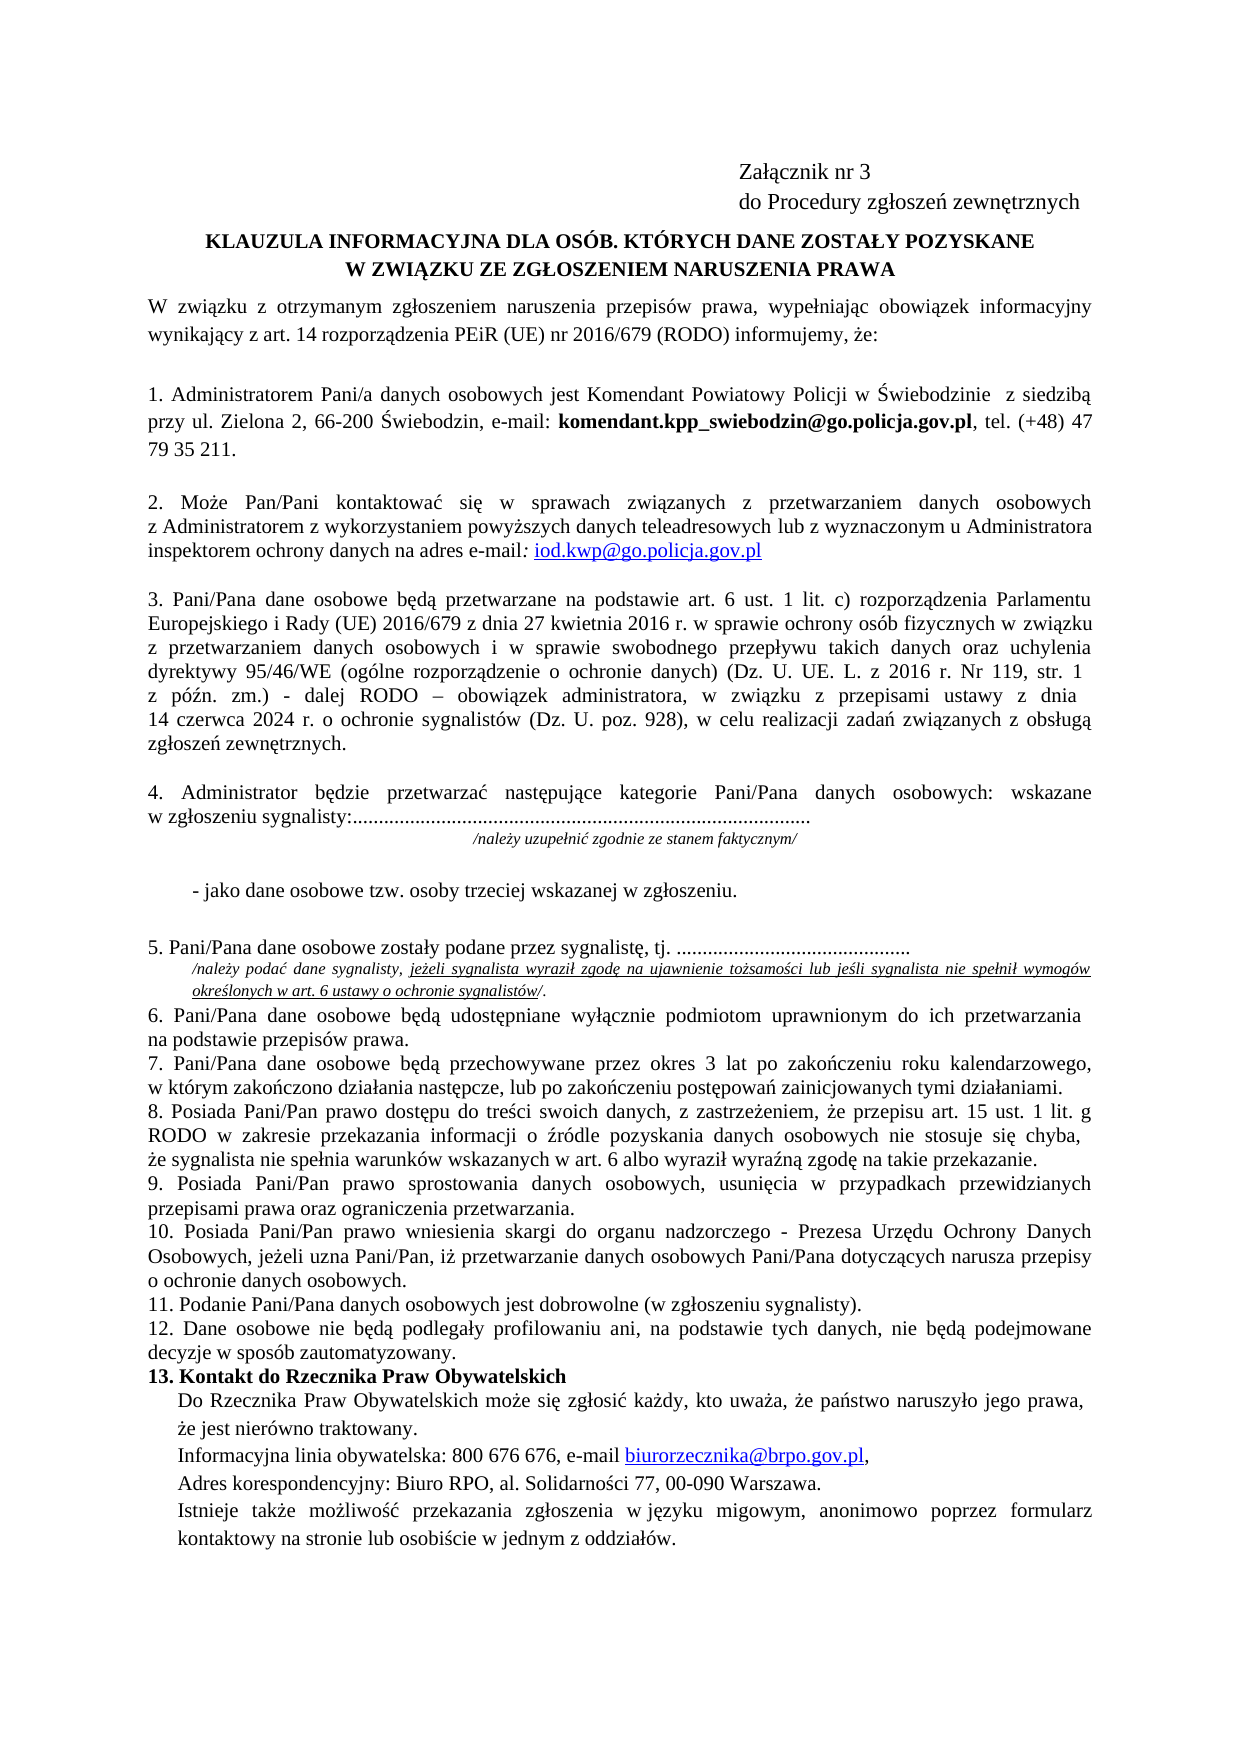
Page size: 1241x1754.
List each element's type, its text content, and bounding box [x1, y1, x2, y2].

list 12. Dane osobowe nie będą podlegały profilowaniu ani, na podstawie tych danych, nie będą podejmowane decyzje w sposób zautomatyzowany. [148, 1316, 1093, 1364]
list 7. Pani/Pana dane osobowe będą przechowywane przez okres 3 lat po zakończeniu roku kalendarzowego, w którym zakończono działania następcze, lub po zakończeniu postępowań zainicjowanych tymi działaniami. [148, 1051, 1093, 1099]
list 8. Posiada Pani/Pan prawo dostępu do treści swoich danych, z zastrzeżeniem, że przepisu art. 15 ust. 1 lit. g RODO w zakresie przekazania informacji o źródle pozyskania danych osobowych nie stosuje się chyba, że sygnalista nie spełnia warunków wskazanych w art. 6 albo wyraził wyraźną zgodę na takie przekazanie. [148, 1099, 1093, 1171]
list 13. Kontakt do Rzecznika Praw Obywatelskich [148, 1364, 1093, 1388]
text do Procedury zgłoszeń zewnętrznych [738, 188, 1093, 214]
text /należy podać dane sygnalisty, jeżeli sygnalista wyraził zgodę na ujawnienie tożsamości lub jeśli sygnalista nie spełnił wymogów określonych w art. 6 ustawy o ochronie sygnalistów/. [192, 959, 1093, 1000]
text /należy uzupełnić zgodnie ze stanem faktycznym/ [473, 828, 1093, 848]
list 2. Może Pan/Pani kontaktować się w sprawach związanych z przetwarzaniem danych osobowych z Administratorem z wykorzystaniem powyższych danych teleadresowych lub z wyznaczonym u Administratora inspektorem ochrony danych na adres e-mail: iod.kwp@go.policja.gov.pl [148, 490, 1093, 562]
text KLAUZULA INFORMACYJNA DLA OSÓB. KTÓRYCH DANE ZOSTAŁY POZYSKANE W ZWIĄZKU ZE ZGŁOSZENIEM NARUSZENIA PRAWA [148, 229, 1093, 281]
list 6. Pani/Pana dane osobowe będą udostępniane wyłącznie podmiotom uprawnionym do ich przetwarzania na podstawie przepisów prawa. [148, 1003, 1093, 1051]
text Istnieje także możliwość przekazania zgłoszenia w języku migowym, anonimowo poprzez formularz kontaktowy na stronie lub osobiście w jednym z oddziałów. [177, 1498, 1093, 1550]
text W związku z otrzymanym zgłoszeniem naruszenia przepisów prawa, wypełniając obowiązek informacyjny wynikający z art. 14 rozporządzenia PEiR (UE) nr 2016/679 (RODO) informujemy, że: [148, 294, 1093, 346]
text Do Rzecznika Praw Obywatelskich może się zgłosić każdy, kto uważa, że państwo naruszyło jego prawa, że jest nierówno traktowany. [177, 1388, 1093, 1439]
list 10. Posiada Pani/Pan prawo wniesienia skargi do organu nadzorczego - Prezesa Urzędu Ochrony Danych Osobowych, jeżeli uzna Pani/Pan, iż przetwarzanie danych osobowych Pani/Pana dotyczących narusza przepisy o ochronie danych osobowych. [148, 1219, 1093, 1292]
list 11. Podanie Pani/Pana danych osobowych jest dobrowolne (w zgłoszeniu sygnalisty). [148, 1292, 1093, 1316]
text 1. Administratorem Pani/a danych osobowych jest Komendant Powiatowy Policji w Świebodzinie z siedzibą przy ul. Zielona 2, 66-200 Świebodzin, e-mail: komendant.kpp_swiebodzin@go.policja.gov.pl, tel. (+48) 47 79 35 211. [148, 382, 1093, 461]
text 9. Posiada Pani/Pan prawo sprostowania danych osobowych, usunięcia w przypadkach przewidzianych przepisami prawa oraz ograniczenia przetwarzania. [148, 1171, 1093, 1219]
list 4. Administrator będzie przetwarzać następujące kategorie Pani/Pana danych osobowych: wskazane w zgłoszeniu sygnalisty:........................................................................................ [148, 780, 1093, 828]
text Informacyjna linia obywatelska: 800 676 676, e-mail biurorzecznika@brpo.gov.pl, [177, 1443, 1093, 1467]
list 3. Pani/Pana dane osobowe będą przetwarzane na podstawie art. 6 ust. 1 lit. c) rozporządzenia Parlamentu Europejskiego i Rady (UE) 2016/679 z dnia 27 kwietnia 2016 r. w sprawie ochrony osób fizycznych w związku z przetwarzaniem danych osobowych i w sprawie swobodnego przepływu takich danych oraz uchylenia dyrektywy 95/46/WE (ogólne rozporządzenie o ochronie danych) (Dz. U. UE. L. z 2016 r. Nr 119, str. 1 z późn. zm.) - dalej RODO – obowiązek administratora, w związku z przepisami ustawy z dnia 14 czerwca 2024 r. o ochronie sygnalistów (Dz. U. poz. 928), w celu realizacji zadań związanych z obsługą zgłoszeń zewnętrznych. [148, 587, 1093, 755]
text Załącznik nr 3 [664, 158, 1093, 184]
text - jako dane osobowe tzw. osoby trzeciej wskazanej w zgłoszeniu. [192, 878, 1093, 902]
list 5. Pani/Pana dane osobowe zostały podane przez sygnalistę, tj. ............................................. [148, 935, 1093, 959]
text Adres korespondencyjny: Biuro RPO, al. Solidarności 77, 00-090 Warszawa. [177, 1471, 1093, 1495]
